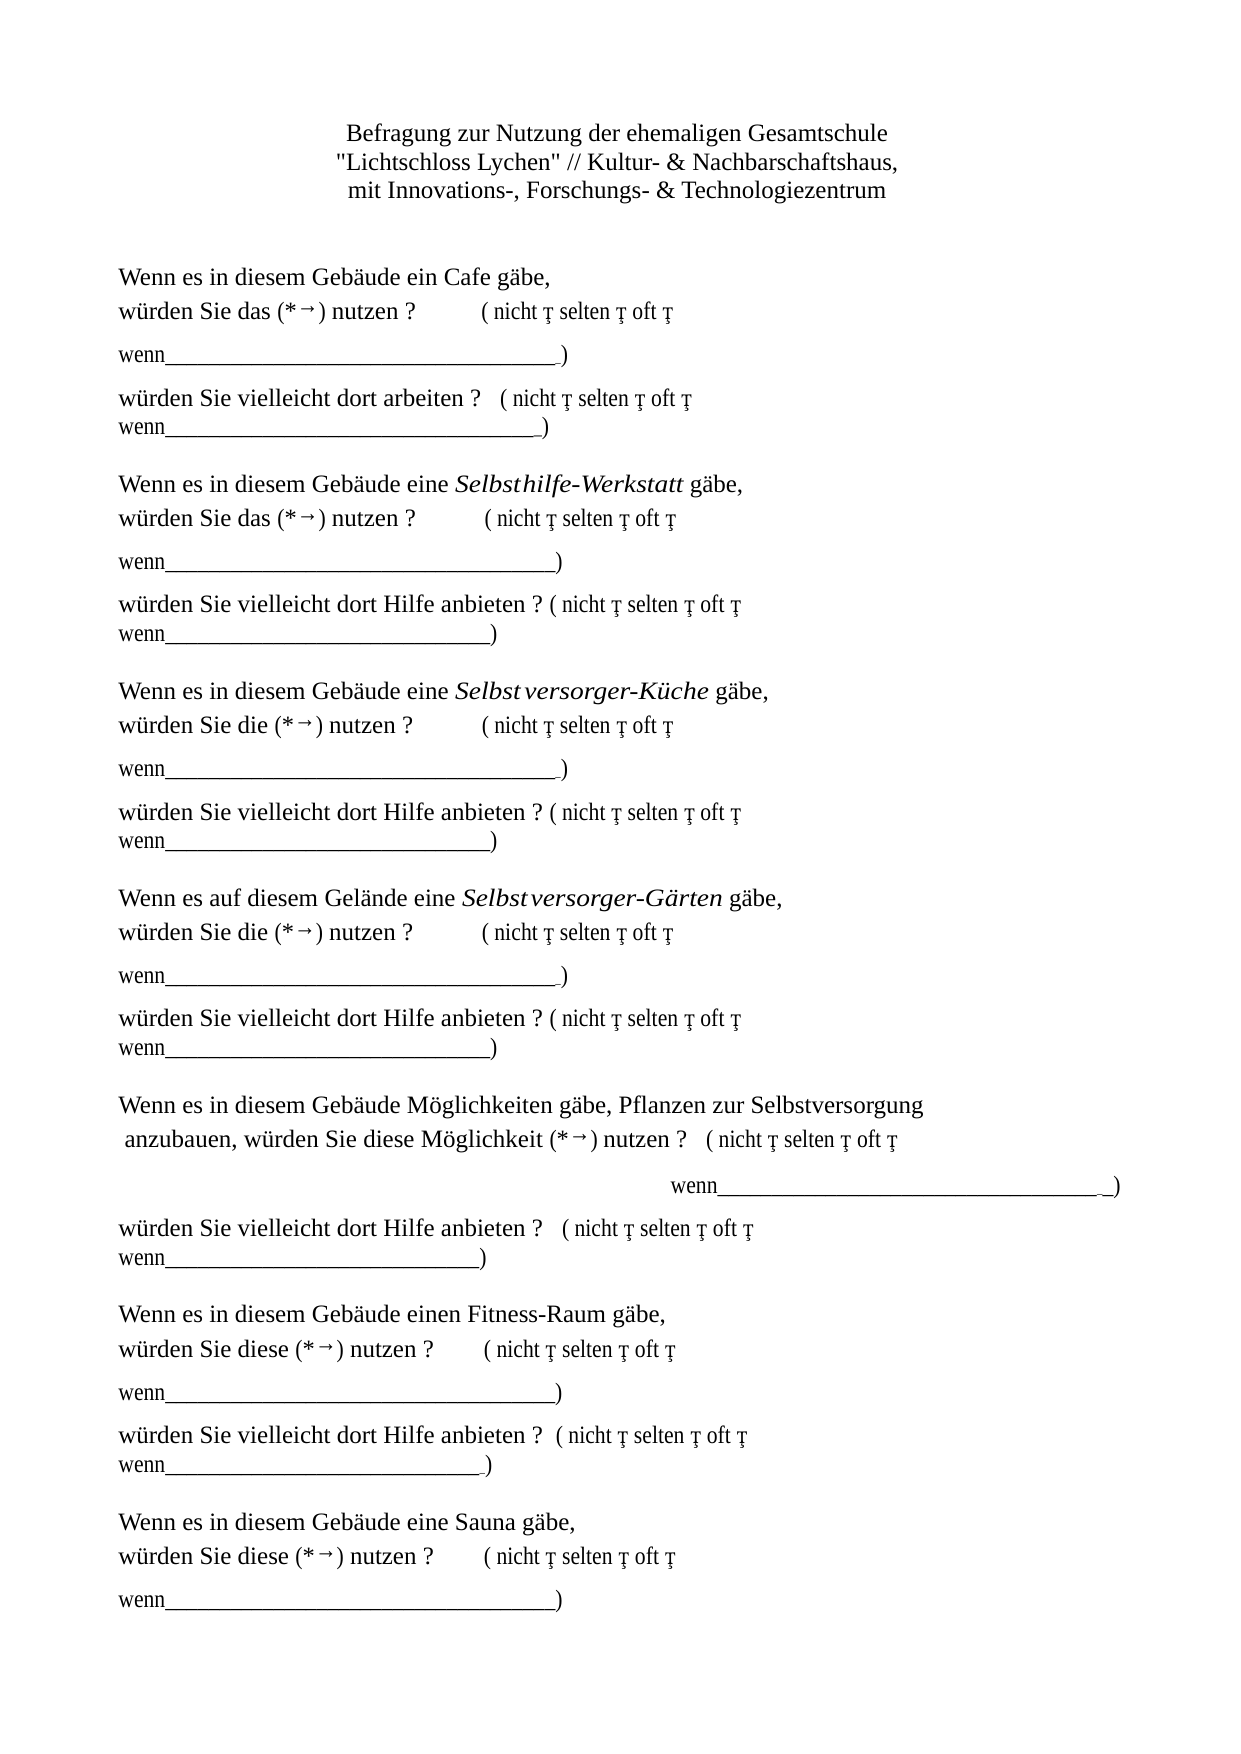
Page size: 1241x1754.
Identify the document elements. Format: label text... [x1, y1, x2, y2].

text würden Sie das (*→) nutzen ? ( nicht  selten  oft  wenn____________________________________) [118, 498, 1122, 575]
text Wenn es in diesem Gebäude eine Sauna gäbe, [118, 1507, 1122, 1535]
text würden Sie vielleicht dort Hilfe anbieten ? ( nicht  selten  oft  wenn______________________________) [118, 1003, 1122, 1061]
text wenn_____________________________________) [118, 1170, 1122, 1199]
text Wenn es in diesem Gebäude eine Selbst versorger-Küche gäbe, [118, 676, 1122, 704]
text würden Sie vielleicht dort arbeiten ? ( nicht  selten  oft  wenn___________________________________) [118, 383, 1122, 469]
text Befragung zur Nutzung der ehemaligen Gesamtschule "Lichtschloss Lychen" // Kultur- & Nachbarschaftshaus, mit Innovations-, Forschungs- & Technologiezentrum [118, 118, 1122, 204]
text würden Sie vielleicht dort Hilfe anbieten ? ( nicht  selten  oft  wenn______________________________) [118, 1420, 1122, 1478]
text Wenn es in diesem Gebäude einen Fitness-Raum gäbe, [118, 1299, 1122, 1328]
text würden Sie die (*→) nutzen ? ( nicht  selten  oft  wenn_____________________________________) [118, 912, 1122, 989]
text würden Sie vielleicht dort Hilfe anbieten ? ( nicht  selten  oft  wenn______________________________) [118, 589, 1122, 647]
text würden Sie vielleicht dort Hilfe anbieten ? ( nicht  selten  oft  wenn_____________________________) [118, 1213, 1122, 1271]
text würden Sie die (*→) nutzen ? ( nicht  selten  oft  wenn_____________________________________) [118, 704, 1122, 782]
text Wenn es auf diesem Gelände eine Selbst versorger-Gärten gäbe, [118, 883, 1122, 912]
text anzubauen, würden Sie diese Möglichkeit (*→) nutzen ? ( nicht  selten  oft  [118, 1118, 1122, 1153]
text Wenn es in diesem Gebäude eine Selbst hilfe-Werkstatt gäbe, [118, 469, 1122, 498]
text würden Sie das (*→) nutzen ? ( nicht  selten  oft  wenn_____________________________________) [118, 291, 1122, 368]
text würden Sie diese (*→) nutzen ? ( nicht  selten  oft  wenn____________________________________) [118, 1535, 1122, 1613]
text Wenn es in diesem Gebäude Möglichkeiten gäbe, Pflanzen zur Selbstversorgung [118, 1090, 1122, 1118]
text würden Sie vielleicht dort Hilfe anbieten ? ( nicht  selten  oft  wenn______________________________) [118, 797, 1122, 854]
text Wenn es in diesem Gebäude ein Cafe gäbe, [118, 262, 1122, 291]
text würden Sie diese (*→) nutzen ? ( nicht  selten  oft  wenn____________________________________) [118, 1328, 1122, 1406]
